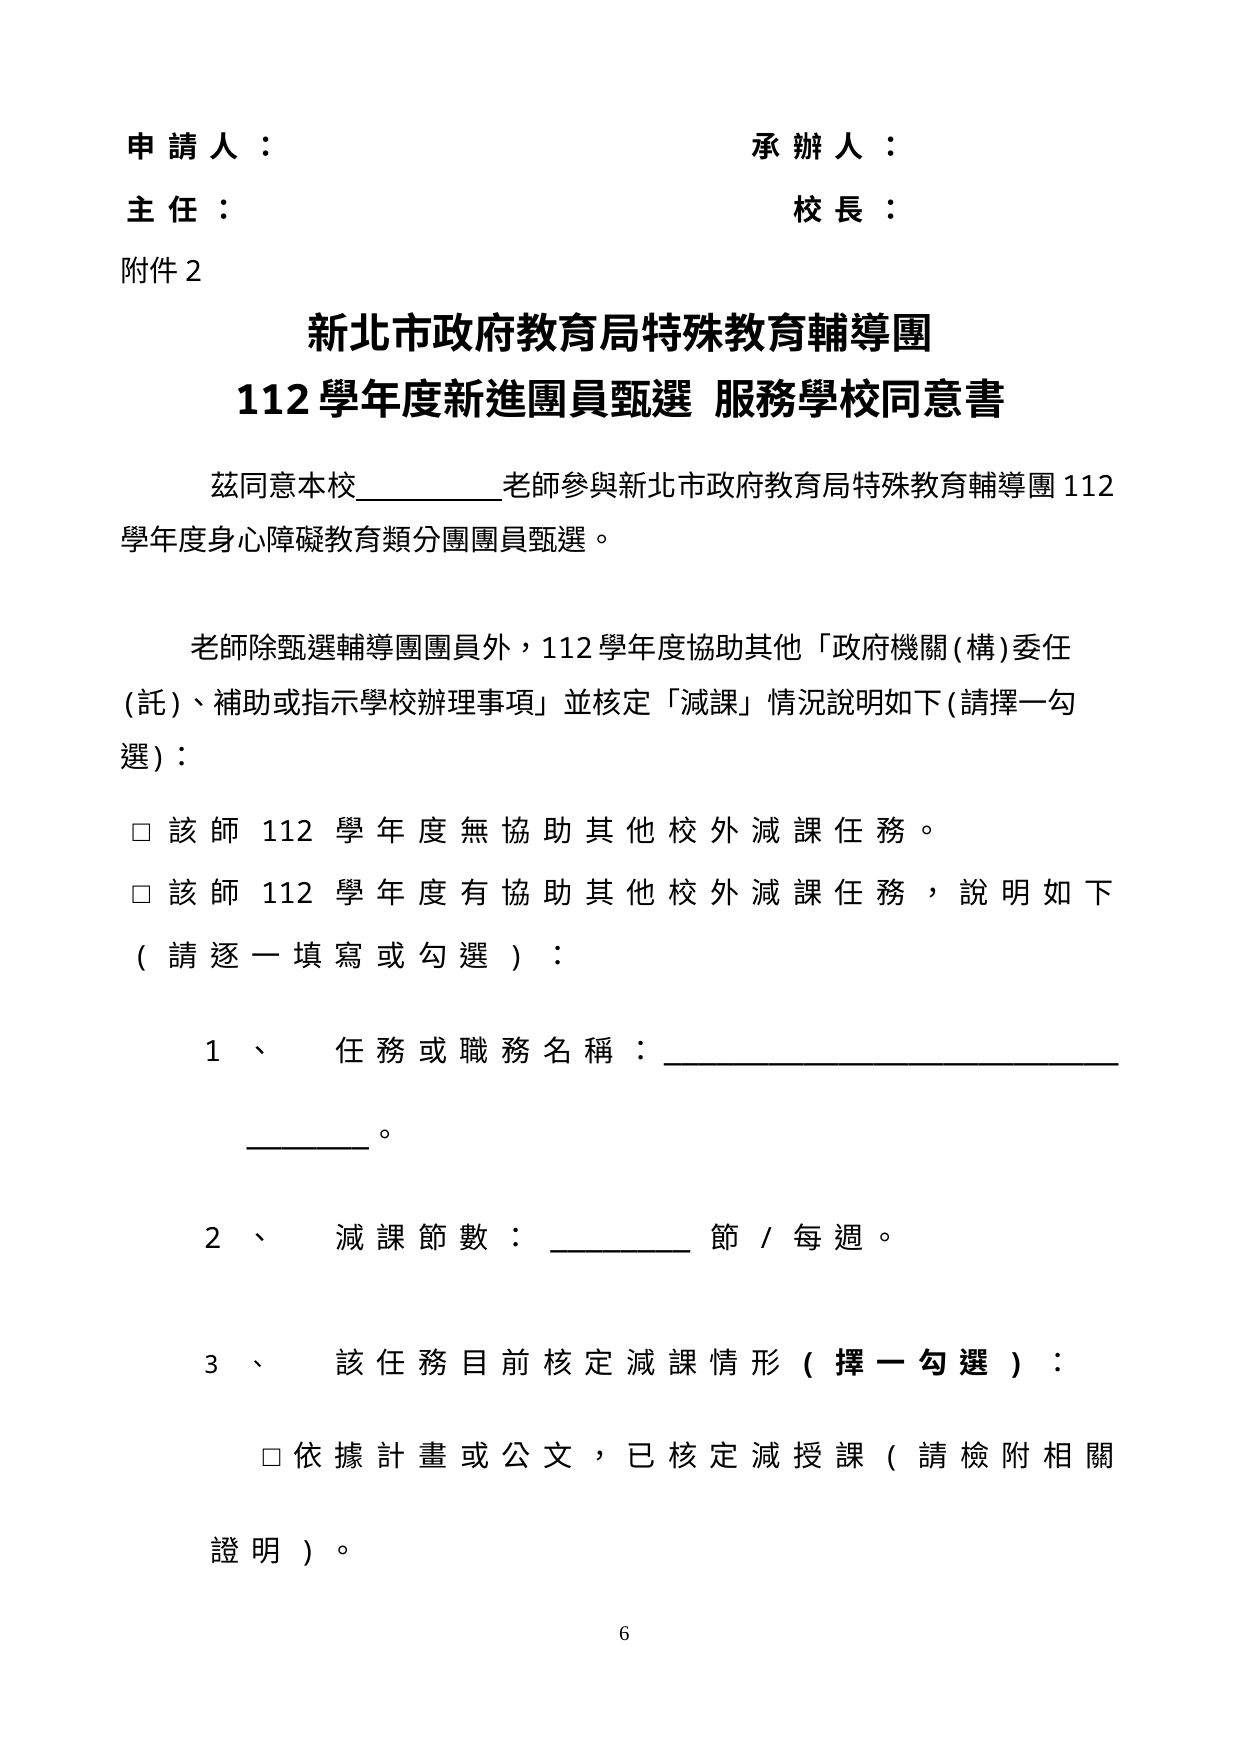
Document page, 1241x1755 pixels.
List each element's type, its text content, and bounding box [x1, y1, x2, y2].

text □依據計畫或公文，已核定減授課(請檢附相關證明)。 [179, 1403, 1120, 1591]
text 老師除甄選輔導團團員外，112學年度協助其他「政府機關(構)委任(託)、補助或指示學校辦理事項」並核定「減課」情況說明如下(請擇一勾選)： [120, 616, 1120, 778]
text □該師112學年度有協助其他校外減課任務，說明如下(請逐一填寫或勾選)： [120, 841, 1120, 966]
text 附件2 [120, 228, 1120, 295]
list 減課節數：________節/每週。 [164, 1153, 1120, 1278]
list 該任務目前核定減課情形(擇一勾選)： [164, 1278, 1120, 1403]
text □該師112學年度無協助其他校外減課任務。 [120, 778, 1120, 841]
text 112學年度新進團員甄選 服務學校同意書 [120, 361, 1120, 428]
text 茲同意本校 老師參與新北市政府教育局特殊教育輔導團112學年度身心障礙教育類分團團員甄選。 [120, 453, 1120, 561]
text 申請人： 承辦人： 主任： 校長： [120, 103, 1120, 228]
text 新北市政府教育局特殊教育輔導團 [120, 295, 1120, 361]
list 任務或職務名稱：_________________________________。 [164, 966, 1120, 1153]
